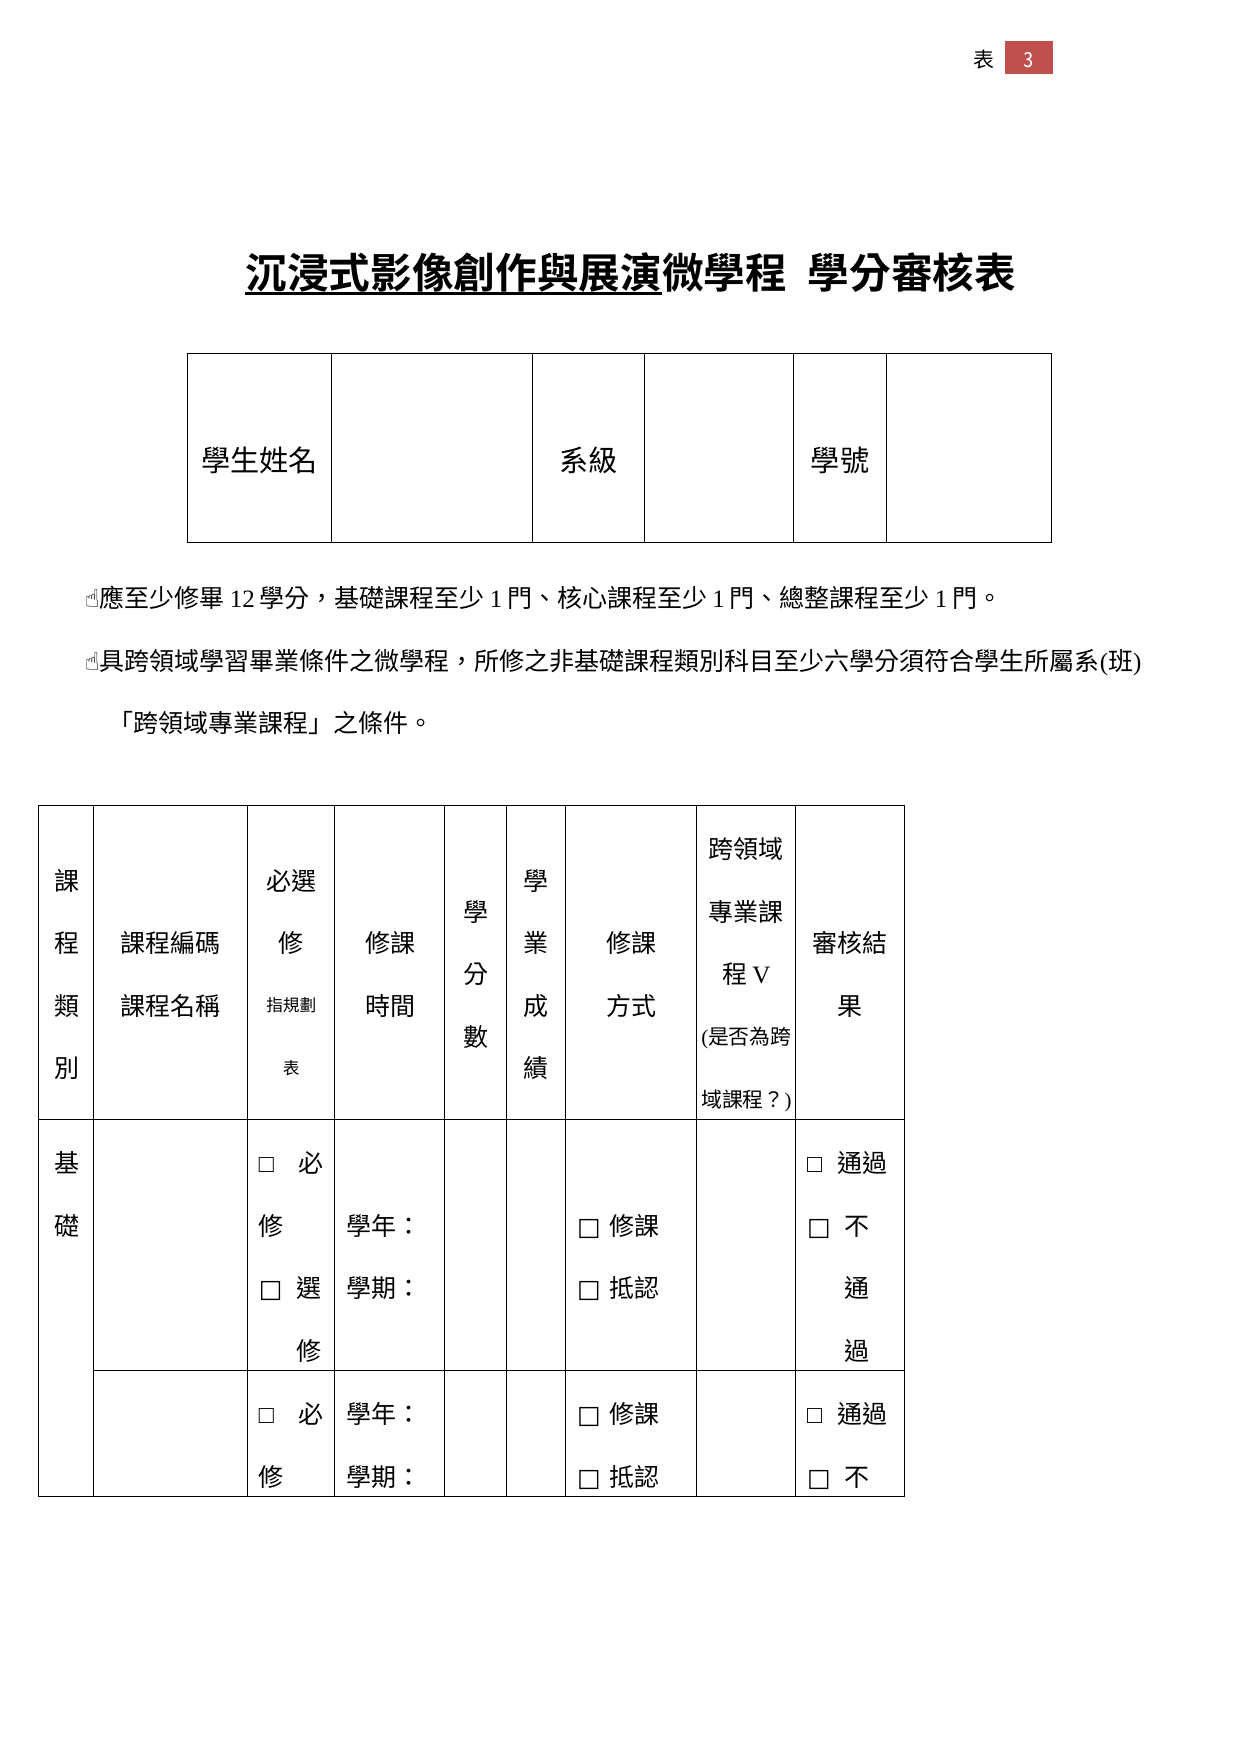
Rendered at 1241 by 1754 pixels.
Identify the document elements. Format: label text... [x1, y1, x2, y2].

table_header 審核結果 [796, 806, 904, 1119]
table_cell [445, 1371, 506, 1496]
table_cell 修課 抵認 [566, 1120, 696, 1370]
text 沉浸式影像創作與展演微學程 學分審核表 [187, 240, 1053, 301]
table_cell [94, 1371, 247, 1496]
table_cell □ 必修 選修 [248, 1120, 334, 1370]
table_header 跨領域專業課程V (是否為跨域課程？) [697, 806, 795, 1119]
table_cell 修課 抵認 [566, 1371, 696, 1496]
table_header 系級 [533, 354, 644, 542]
table_header 修課 方式 [566, 806, 696, 1119]
table_header [645, 354, 793, 542]
table_cell 學年： 學期： [335, 1120, 444, 1370]
table_cell □ 必修 選修 [248, 1371, 334, 1496]
table_cell [697, 1371, 795, 1496]
table_header 學分數 [445, 806, 506, 1119]
table_header 學業 成績 [507, 806, 565, 1119]
table_cell [507, 1120, 565, 1370]
table_cell □ 通過 不通過 [796, 1120, 904, 1370]
table_header 課程編碼 課程名稱 [94, 806, 247, 1119]
table_header 課程類別 [39, 806, 93, 1119]
table_cell [507, 1371, 565, 1496]
table_cell 學年： 學期： [335, 1371, 444, 1496]
table_header 學生姓名 [188, 354, 331, 542]
table_header 必選修 指規劃表 [248, 806, 334, 1119]
text 應至少修畢12學分，基礎課程至少1門、核心課程至少1門、總整課程至少1門。 [84, 555, 1177, 618]
table_cell 基礎 [39, 1120, 93, 1496]
table_header [887, 354, 1051, 542]
table_cell [445, 1120, 506, 1370]
table_header 學號 [794, 354, 886, 542]
table_cell [697, 1120, 795, 1370]
text 具跨領域學習畢業條件之微學程，所修之非基礎課程類別科目至少六學分須符合學生所屬系(班)「跨領域專業課程」之條件。 [84, 618, 1177, 743]
table_cell [94, 1120, 247, 1370]
table_header [332, 354, 532, 542]
table_cell □ 通過 不通過 [796, 1371, 904, 1496]
table_header 修課 時間 [335, 806, 444, 1119]
